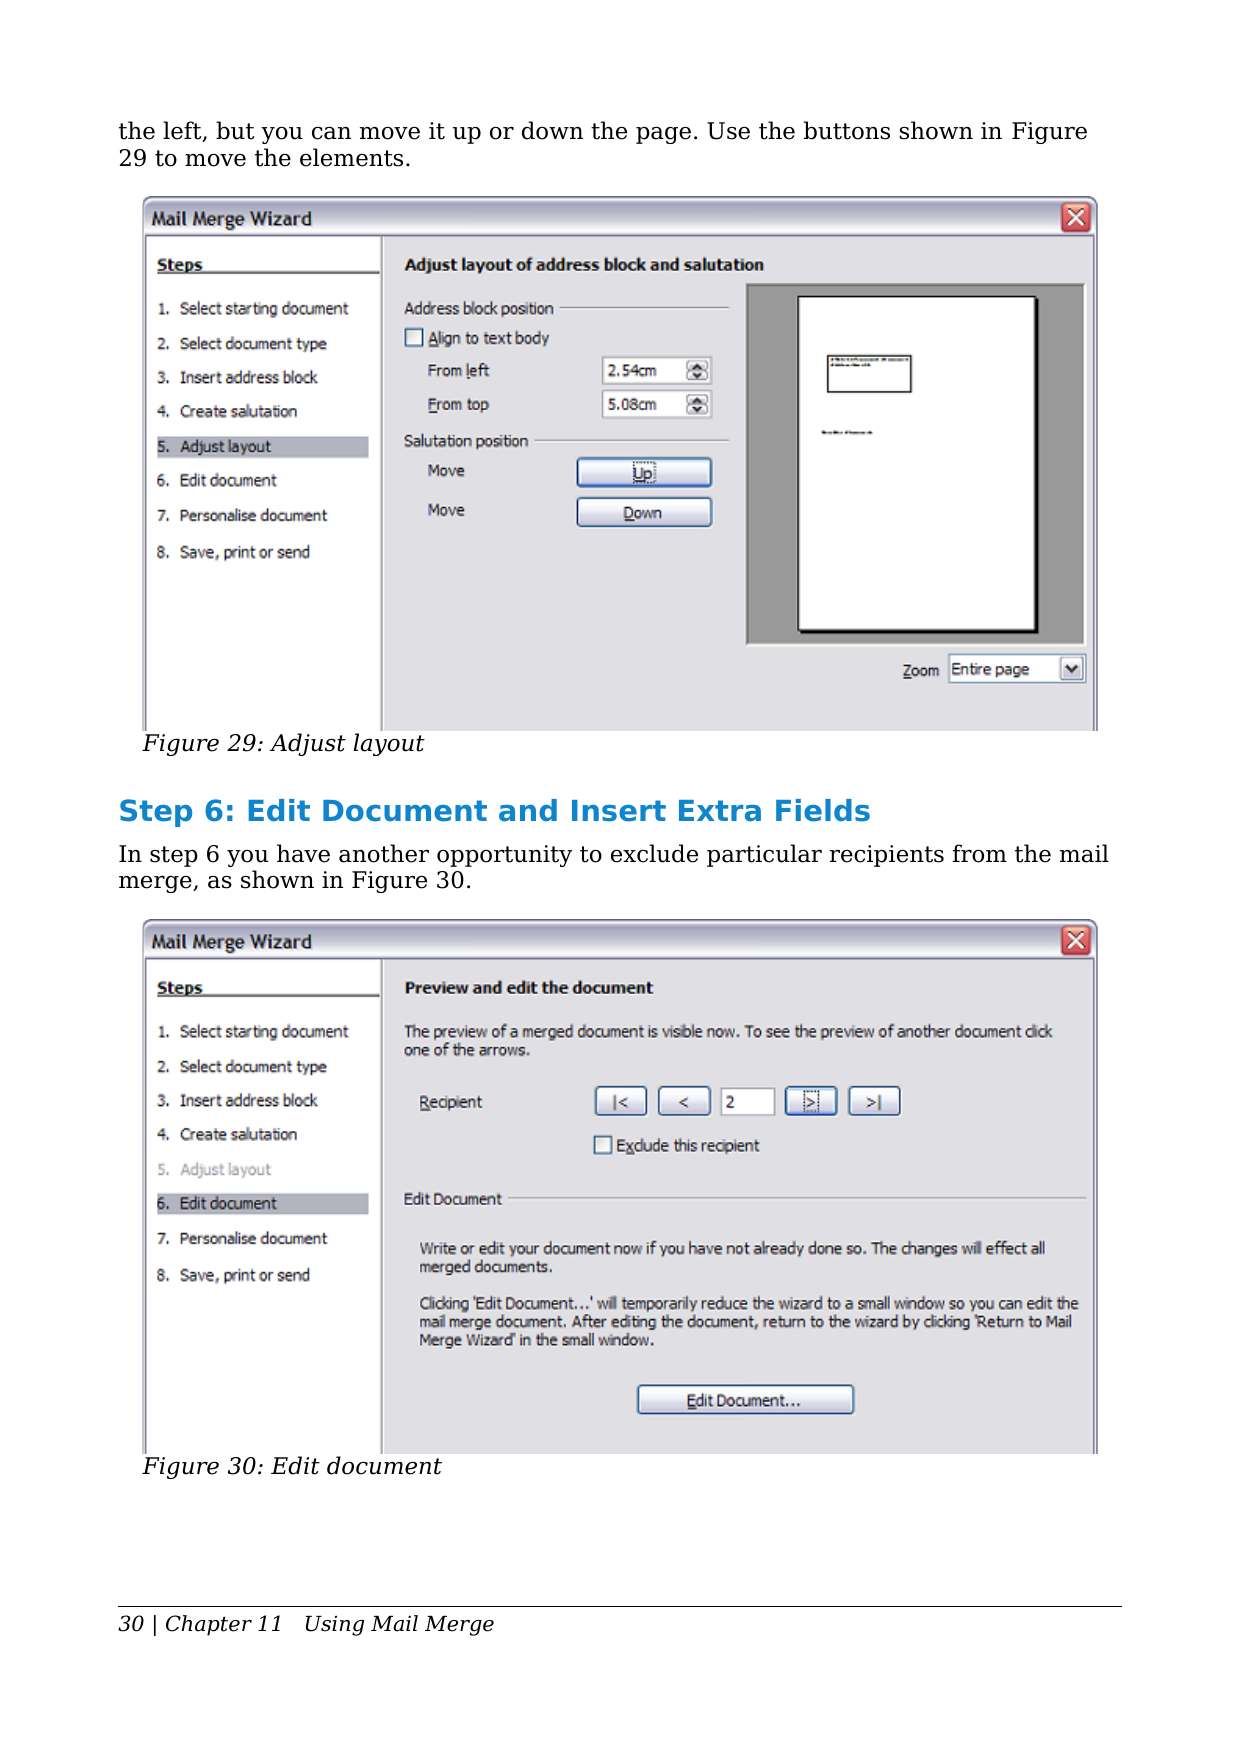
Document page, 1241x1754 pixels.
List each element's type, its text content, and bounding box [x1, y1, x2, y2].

picture [142, 196, 1098, 731]
text Figure 29: Adjust layout [143, 731, 1097, 757]
text In step 6 you have another opportunity to exclude particular recipients from the mail merge, as shown in Figure 30. [118, 841, 1122, 894]
text the left, but you can move it up or down the page. Use the buttons shown in Figure 29 to move the elements. [118, 118, 1122, 171]
subtitle Step 6: Edit Document and Insert Extra Fields [118, 794, 1122, 828]
picture [142, 919, 1098, 1454]
text Figure 30: Edit document [143, 1454, 1097, 1480]
